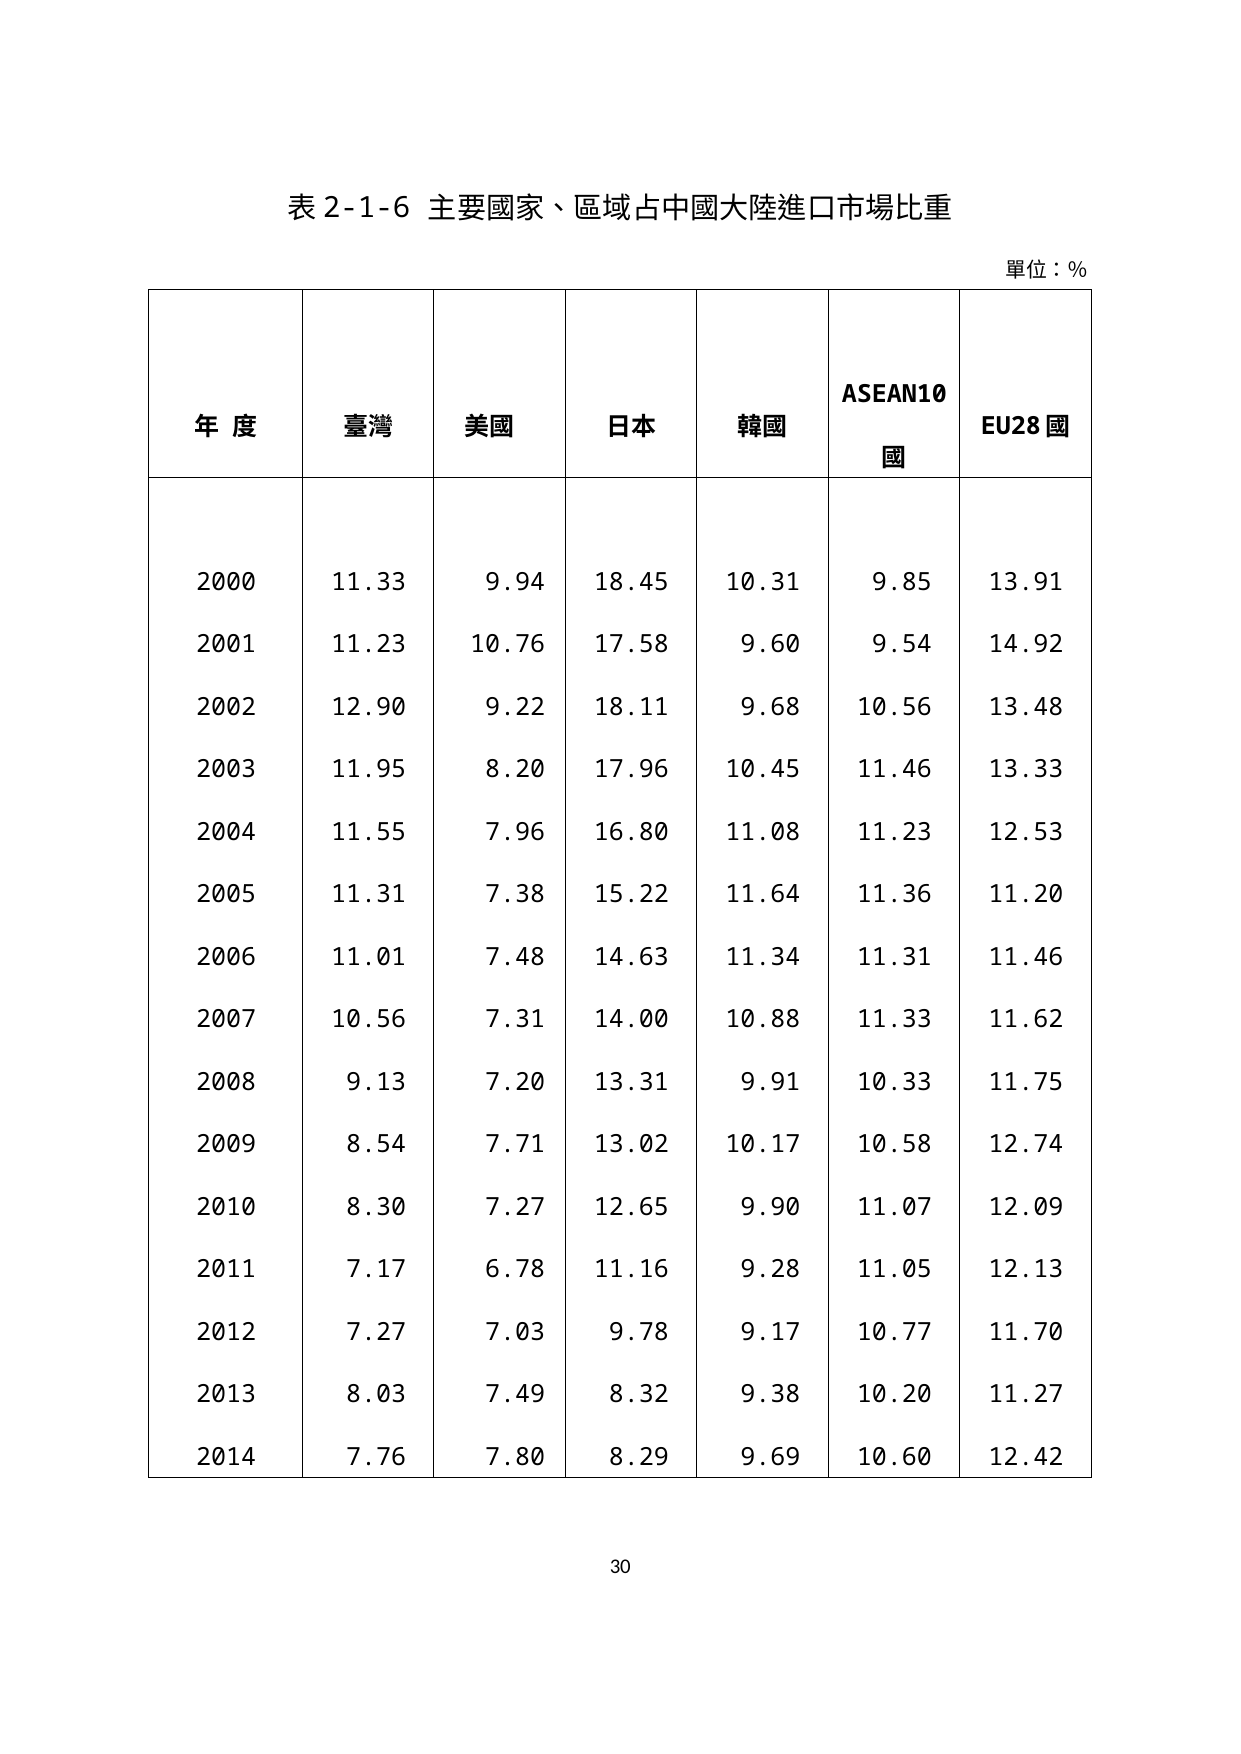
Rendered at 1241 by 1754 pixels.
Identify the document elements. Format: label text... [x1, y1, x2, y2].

text 單位：％ [187, 227, 1088, 289]
table_cell 10.31 9.60 9.68 10.45 11.08 11.64 11.34 10.88 9.91 10.17 9.90 9.28 9.17 9.38 9.69 [697, 478, 828, 1477]
table_header 韓國 [697, 290, 828, 477]
table_header 年 度 [149, 290, 302, 477]
table_cell 9.85 9.54 10.56 11.46 11.23 11.36 11.31 11.33 10.33 10.58 11.07 11.05 10.77 10.20 10.60 [829, 478, 959, 1477]
table_cell 2000 2001 2002 2003 2004 2005 2006 2007 2008 2009 2010 2011 2012 2013 2014 [149, 478, 302, 1477]
table_cell 9.94 10.76 9.22 8.20 7.96 7.38 7.48 7.31 7.20 7.71 7.27 6.78 7.03 7.49 7.80 [434, 478, 565, 1477]
table_cell 13.91 14.92 13.48 13.33 12.53 11.20 11.46 11.62 11.75 12.74 12.09 12.13 11.70 11.27 12.42 [960, 478, 1091, 1477]
table_cell 18.45 17.58 18.11 17.96 16.80 15.22 14.63 14.00 13.31 13.02 12.65 11.16 9.78 8.32 8.29 [566, 478, 696, 1477]
text 表2-1-6 主要國家、區域占中國大陸進口市場比重 [187, 164, 1053, 227]
table_header 美國 [434, 290, 565, 477]
table_header EU28國 [960, 290, 1091, 477]
table_header 臺灣 [303, 290, 433, 477]
table_header ASEAN10國 [829, 290, 959, 477]
table_cell 11.33 11.23 12.90 11.95 11.55 11.31 11.01 10.56 9.13 8.54 8.30 7.17 7.27 8.03 7.76 [303, 478, 433, 1477]
table_header 日本 [566, 290, 696, 477]
